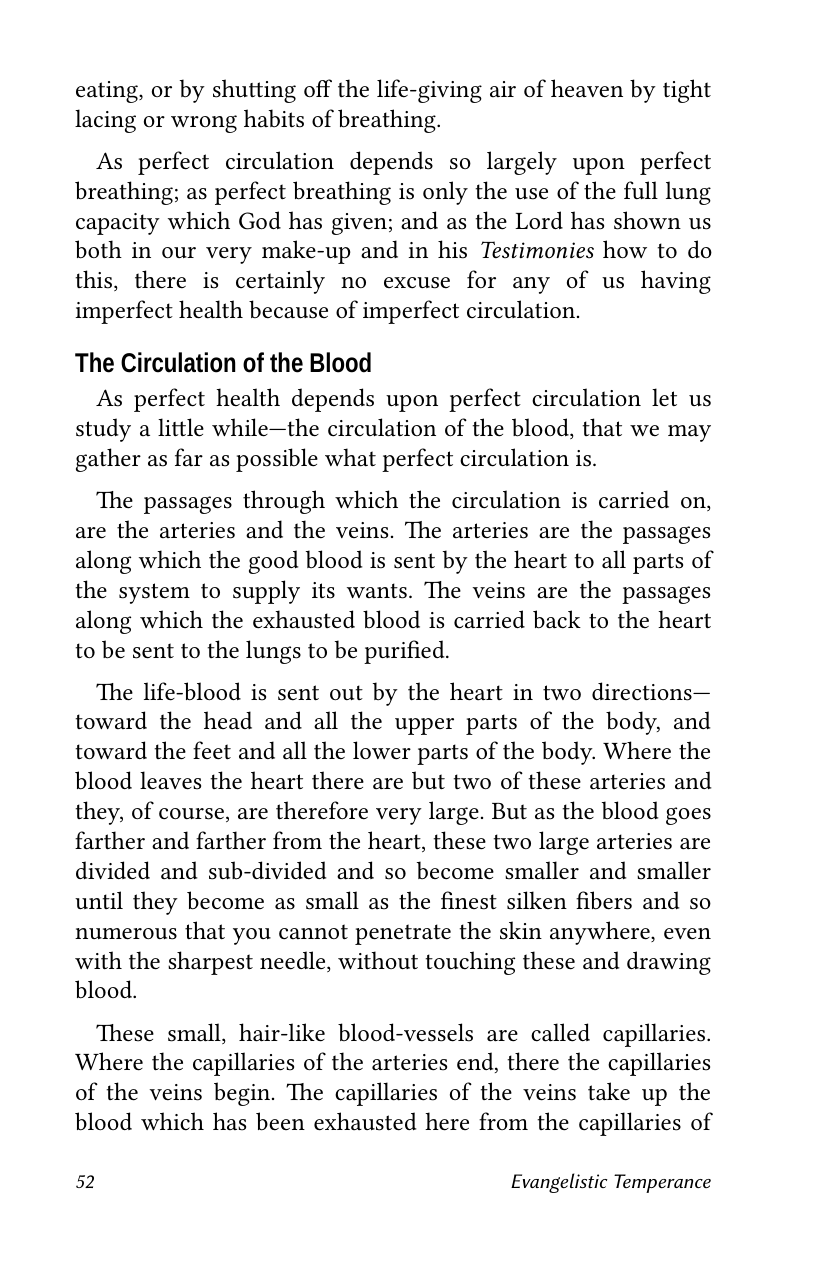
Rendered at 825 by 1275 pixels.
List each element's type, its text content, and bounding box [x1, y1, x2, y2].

text eating, or by shutting off the life-giving air of heaven by tight lacing or wrong habits of breathing. [75, 75, 712, 133]
text These small, hair-like blood-vessels are called capillaries. Where the capillaries of the arteries end, there the capillaries of the veins begin. The capillaries of the veins take up the blood which has been exhausted here from the capillaries of [75, 1018, 712, 1137]
subtitle The Circulation of the Blood [75, 347, 712, 378]
text As perfect circulation depends so largely upon perfect breathing; as perfect breathing is only the use of the full lung capacity which God has given; and as the Lord has shown us both in our very make-up and in his Testimonies how to do this, there is certainly no excuse for any of us having imperfect health because of imperfect circulation. [75, 147, 712, 325]
text The passages through which the circulation is carried on, are the arteries and the veins. The arteries are the passages along which the good blood is sent by the heart to all parts of the system to supply its wants. The veins are the passages along which the exhausted blood is carried back to the heart to be sent to the lungs to be purified. [75, 486, 712, 664]
text The life-blood is sent out by the heart in two directions—toward the head and all the upper parts of the body, and toward the feet and all the lower parts of the body. Where the blood leaves the heart there are but two of these arteries and they, of course, are therefore very large. But as the blood goes farther and farther from the heart, these two large arteries are divided and sub-divided and so become smaller and smaller until they become as small as the finest silken fibers and so numerous that you cannot penetrate the skin anywhere, even with the sharpest needle, without touching these and drawing blood. [75, 678, 712, 1005]
text As perfect health depends upon perfect circulation let us study a little while—the circulation of the blood, that we may gather as far as possible what perfect circulation is. [75, 384, 712, 473]
